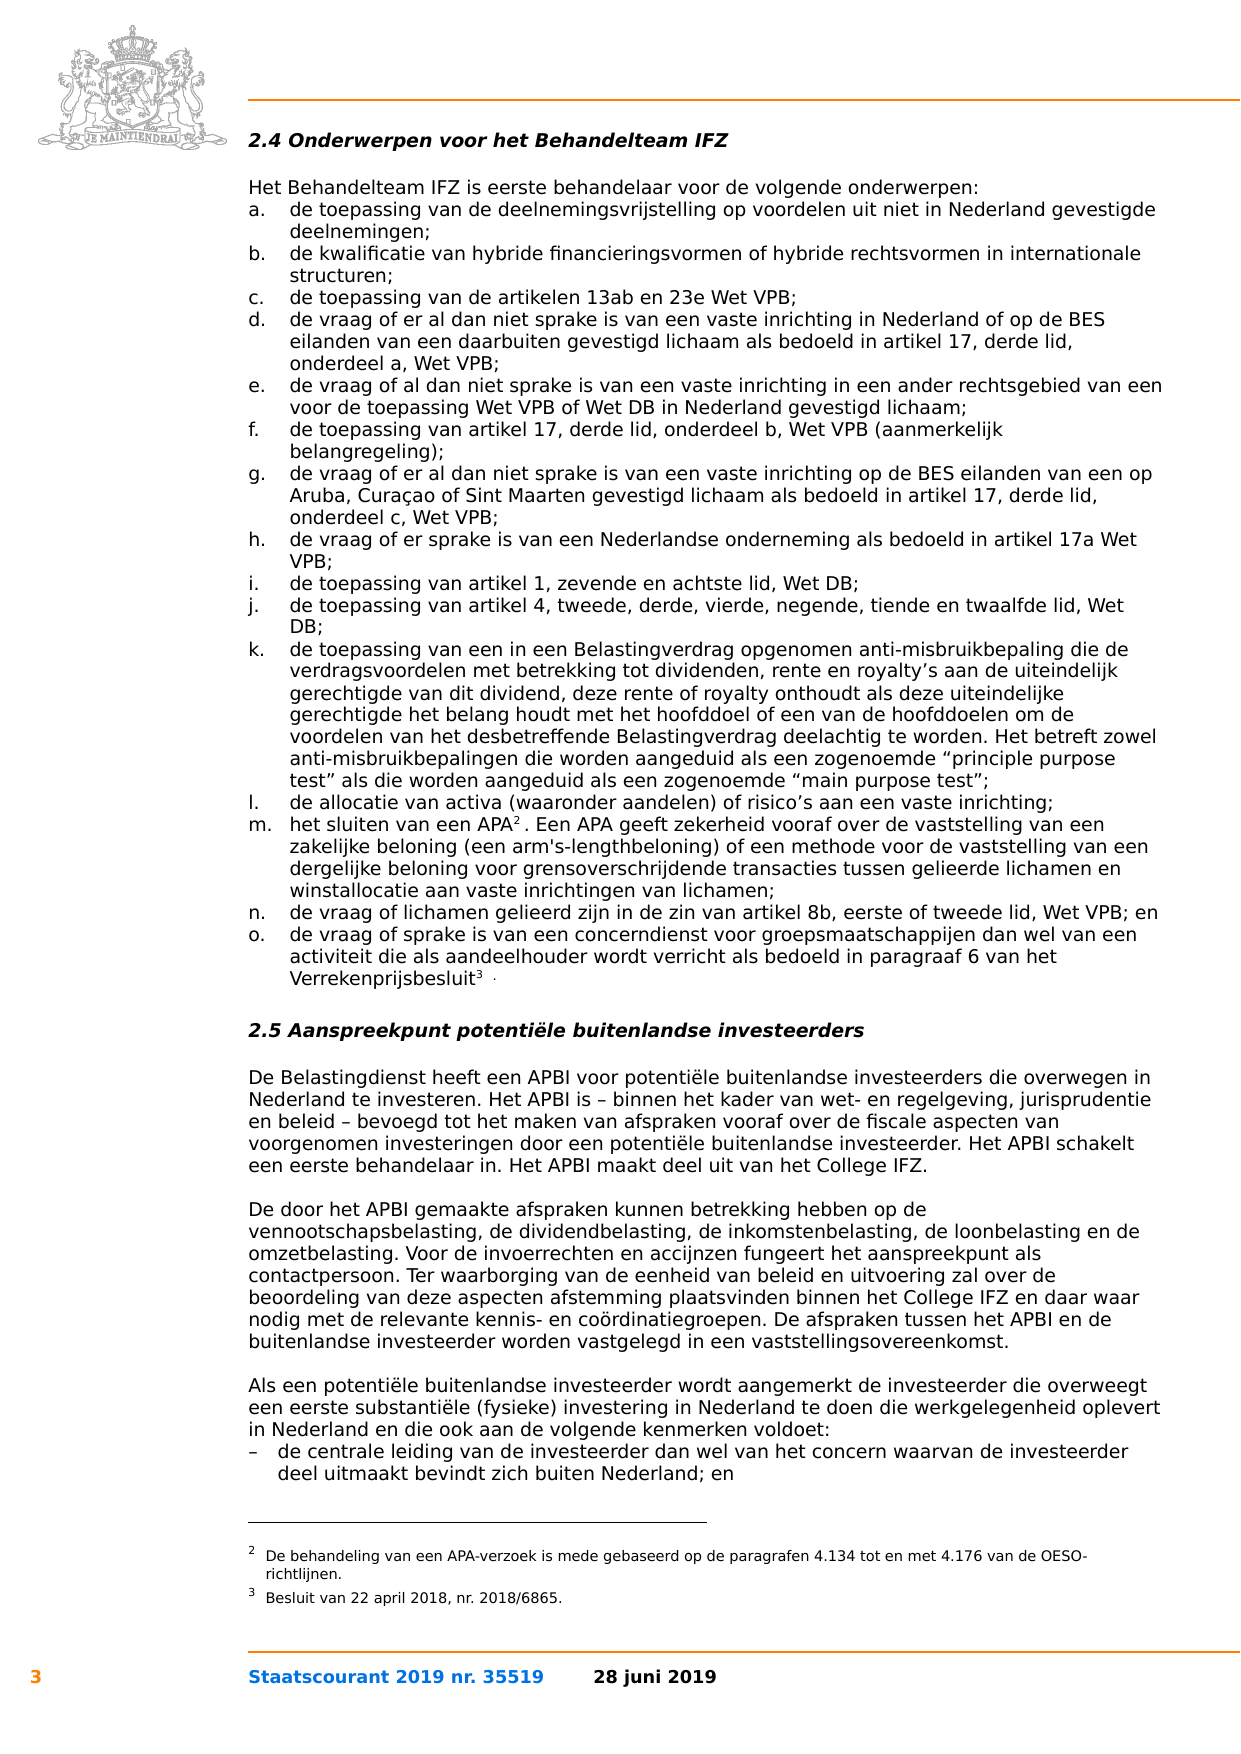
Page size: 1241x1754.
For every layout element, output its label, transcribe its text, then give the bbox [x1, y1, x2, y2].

text g. de vraag of er al dan niet sprake is van een vaste inrichting op de BES eilanden van een op Aruba, Curaçao of Sint Maarten gevestigd lichaam als bedoeld in artikel 17, derde lid, onderdeel c, Wet VPB; [248, 463, 1163, 528]
text l. de allocatie van activa (waaronder aandelen) of risico’s aan een vaste inrichting; [248, 792, 1163, 814]
text n. de vraag of lichamen gelieerd zijn in de zin van artikel 8b, eerste of tweede lid, Wet VPB; en [248, 902, 1163, 924]
text f. de toepassing van artikel 17, derde lid, onderdeel b, Wet VPB (aanmerkelijk belangregeling); [248, 419, 1163, 463]
text j. de toepassing van artikel 4, tweede, derde, vierde, negende, tiende en twaalfde lid, Wet DB; [248, 594, 1163, 638]
text o. de vraag of sprake is van een concerndienst voor groepsmaatschappijen dan wel van een activiteit die als aandeelhouder wordt verricht als bedoeld in paragraaf 6 van het Verrekenprijsbesluit . [248, 924, 1163, 990]
text Het Behandelteam IFZ is eerste behandelaar voor de volgende onderwerpen: [248, 177, 1163, 199]
text h. de vraag of er sprake is van een Nederlandse onderneming als bedoeld in artikel 17a Wet VPB; [248, 528, 1163, 572]
text e. de vraag of al dan niet sprake is van een vaste inrichting in een ander rechtsgebied van een voor de toepassing Wet VPB of Wet DB in Nederland gevestigd lichaam; [248, 375, 1163, 419]
text c. de toepassing van de artikelen 13ab en 23e Wet VPB; [248, 287, 1163, 309]
subtitle 2.4 Onderwerpen voor het Behandelteam IFZ [248, 130, 1163, 152]
text m. het sluiten van een APA. Een APA geeft zekerheid vooraf over de vaststelling van een zakelijke beloning (een arm's-lengthbeloning) of een methode voor de vaststelling van een dergelijke beloning voor grensoverschrijdende transacties tussen gelieerde lichamen en winstallocatie aan vaste inrichtingen van lichamen; [248, 814, 1163, 902]
subtitle 2.5 Aanspreekpunt potentiële buitenlandse investeerders [248, 1020, 1163, 1042]
text i. de toepassing van artikel 1, zevende en achtste lid, Wet DB; [248, 572, 1163, 594]
text d. de vraag of er al dan niet sprake is van een vaste inrichting in Nederland of op de BES eilanden van een daarbuiten gevestigd lichaam als bedoeld in artikel 17, derde lid, onderdeel a, Wet VPB; [248, 309, 1163, 375]
text De behandeling van een APA-verzoek is mede gebaseerd op de paragrafen 4.134 tot en met 4.176 van de OESO-richtlijnen. [248, 1544, 1163, 1583]
text k. de toepassing van een in een Belastingverdrag opgenomen anti-misbruikbepaling die de verdragsvoordelen met betrekking tot dividenden, rente en royalty’s aan de uiteindelijk gerechtigde van dit dividend, deze rente of royalty onthoudt als deze uiteindelijke gerechtigde het belang houdt met het hoofddoel of een van de hoofddoelen om de voordelen van het desbetreffende Belastingverdrag deelachtig te worden. Het betreft zowel anti-misbruikbepalingen die worden aangeduid als een zogenoemde “principle purpose test” als die worden aangeduid als een zogenoemde “main purpose test”; [248, 638, 1163, 792]
text De Belastingdienst heeft een APBI voor potentiële buitenlandse investeerders die overwegen in Nederland te investeren. Het APBI is – binnen het kader van wet- en regelgeving, jurisprudentie en beleid – bevoegd tot het maken van afspraken vooraf over de fiscale aspecten van voorgenomen investeringen door een potentiële buitenlandse investeerder. Het APBI schakelt een eerste behandelaar in. Het APBI maakt deel uit van het College IFZ. [248, 1067, 1163, 1177]
text – de centrale leiding van de investeerder dan wel van het concern waarvan de investeerder deel uitmaakt bevindt zich buiten Nederland; en [248, 1441, 1163, 1484]
text b. de kwalificatie van hybride financieringsvormen of hybride rechtsvormen in internationale structuren; [248, 243, 1163, 287]
text De door het APBI gemaakte afspraken kunnen betrekking hebben op de vennootschapsbelasting, de dividendbelasting, de inkomstenbelasting, de loonbelasting en de omzetbelasting. Voor de invoerrechten en accijnzen fungeert het aanspreekpunt als contactpersoon. Ter waarborging van de eenheid van beleid en uitvoering zal over de beoordeling van deze aspecten afstemming plaatsvinden binnen het College IFZ en daar waar nodig met de relevante kennis- en coördinatiegroepen. De afspraken tussen het APBI en de buitenlandse investeerder worden vastgelegd in een vaststellingsovereenkomst. [248, 1199, 1163, 1353]
text a. de toepassing van de deelnemingsvrijstelling op voordelen uit niet in Nederland gevestigde deelnemingen; [248, 199, 1163, 243]
picture [38, 25, 227, 150]
text Besluit van 22 april 2018, nr. 2018/6865. [248, 1586, 1163, 1608]
text Als een potentiële buitenlandse investeerder wordt aangemerkt de investeerder die overweegt een eerste substantiële (fysieke) investering in Nederland te doen die werkgelegenheid oplevert in Nederland en die ook aan de volgende kenmerken voldoet: [248, 1374, 1163, 1441]
